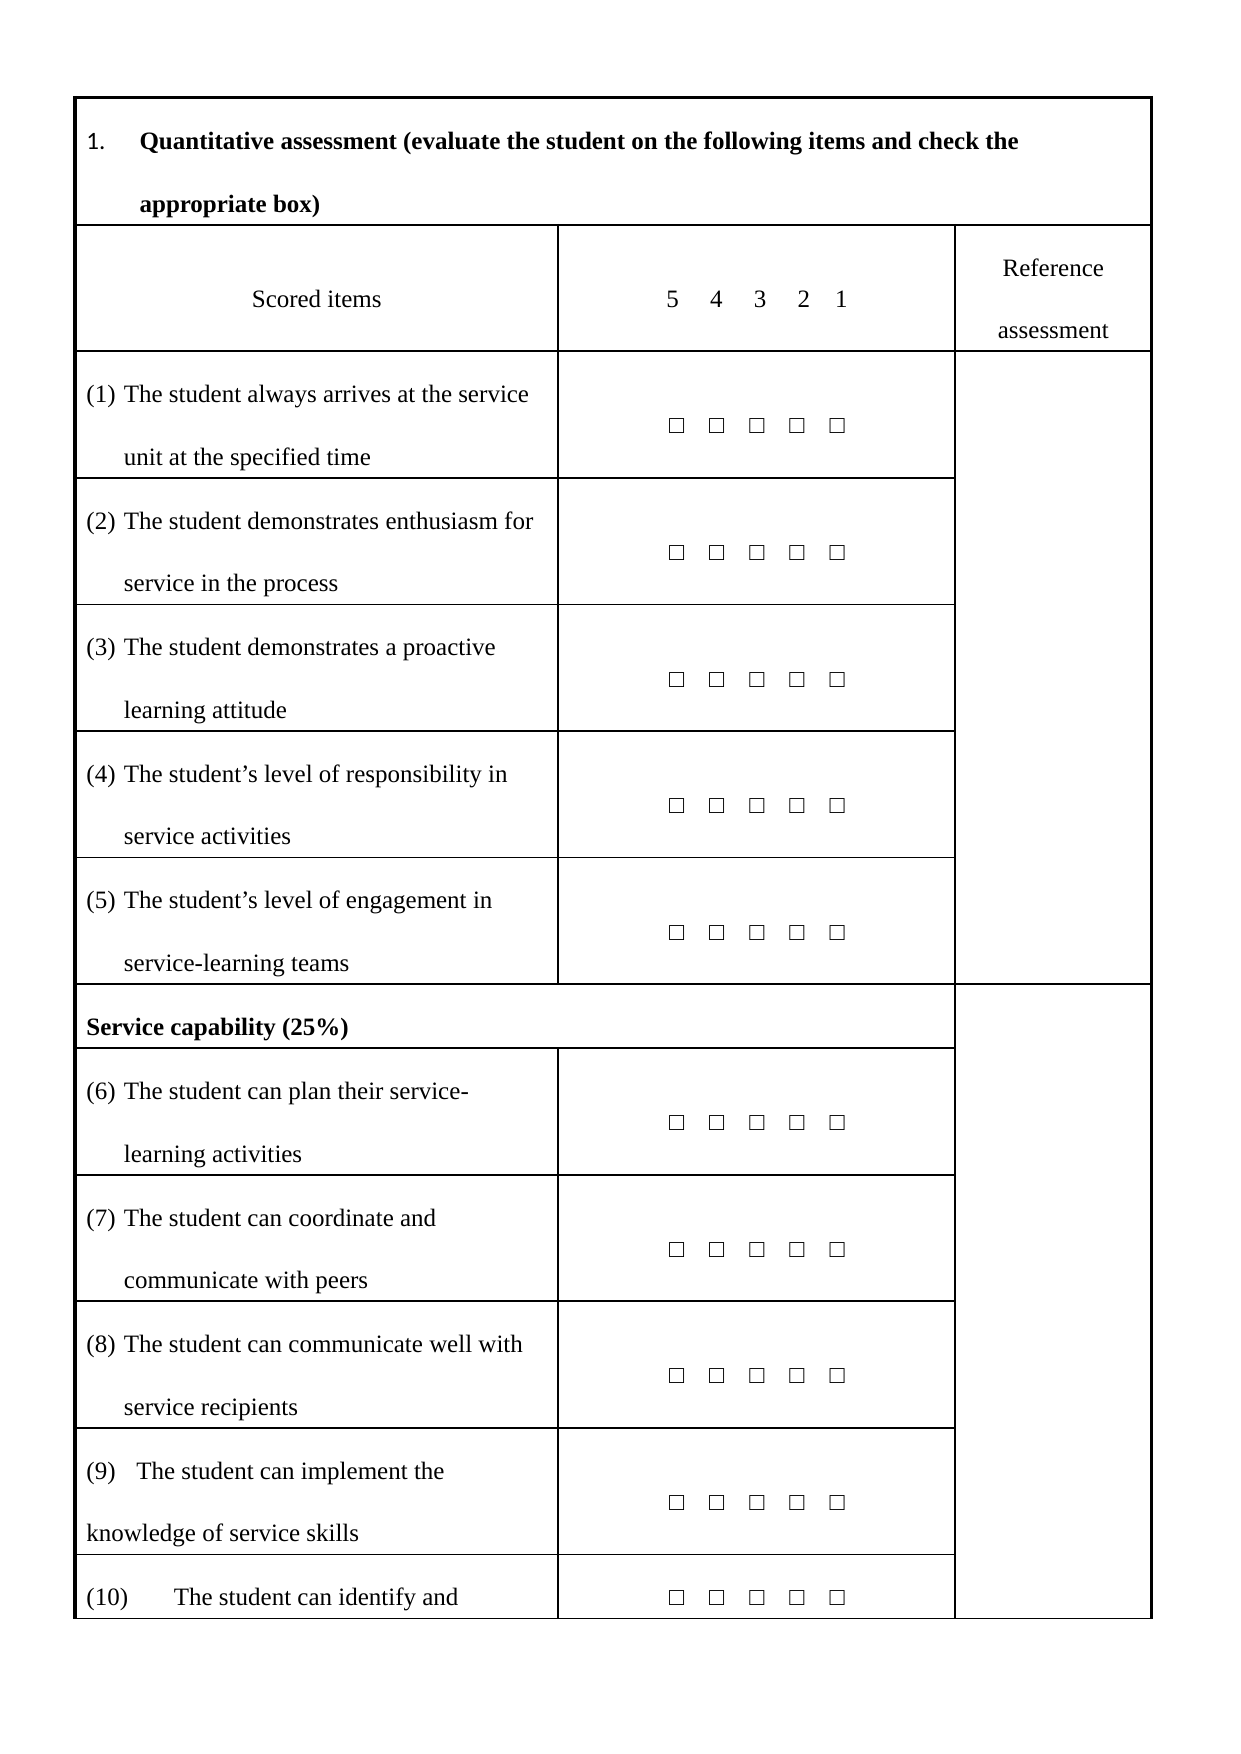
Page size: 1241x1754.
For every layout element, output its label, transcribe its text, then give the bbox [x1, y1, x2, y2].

table_cell □ □ □ □ □ [559, 732, 954, 857]
table_cell The student’s level of responsibility in service activities [77, 732, 557, 857]
table_cell The student can plan their service-learning activities [77, 1049, 557, 1174]
table_cell Scored items [77, 226, 557, 350]
table_cell [956, 985, 1150, 1618]
table_cell The student’s level of engagement in service-learning teams [77, 858, 557, 983]
table_cell The student can coordinate and communicate with peers [77, 1176, 557, 1300]
table_cell □ □ □ □ □ [559, 1429, 954, 1553]
table_cell □ □ □ □ □ [559, 1176, 954, 1300]
table_cell Reference assessment [956, 226, 1150, 350]
table_cell [956, 352, 1150, 983]
table_cell 5 4 3 2 1 [559, 226, 954, 350]
table_cell □ □ □ □ □ [559, 605, 954, 730]
table_cell The student demonstrates a proactive learning attitude [77, 605, 557, 730]
table_cell The student demonstrates enthusiasm for service in the process [77, 479, 557, 603]
table_cell The student always arrives at the service unit at the specified time [77, 352, 557, 477]
table_cell Service capability (25%) [77, 985, 954, 1047]
table_header Quantitative assessment (evaluate the student on the following items and check the appropriate box) [77, 99, 1150, 224]
table_cell □ □ □ □ □ [559, 1049, 954, 1174]
table_cell □ □ □ □ □ [559, 1302, 954, 1427]
table_cell □ □ □ □ □ [559, 858, 954, 983]
table_cell □ □ □ □ □ [559, 1555, 954, 1618]
table_cell □ □ □ □ □ [559, 479, 954, 603]
table_cell □ □ □ □ □ [559, 352, 954, 477]
table_cell The student can identify and [77, 1555, 557, 1618]
table_cell The student can implement the knowledge of service skills [77, 1429, 557, 1553]
table_cell The student can communicate well with service recipients [77, 1302, 557, 1427]
